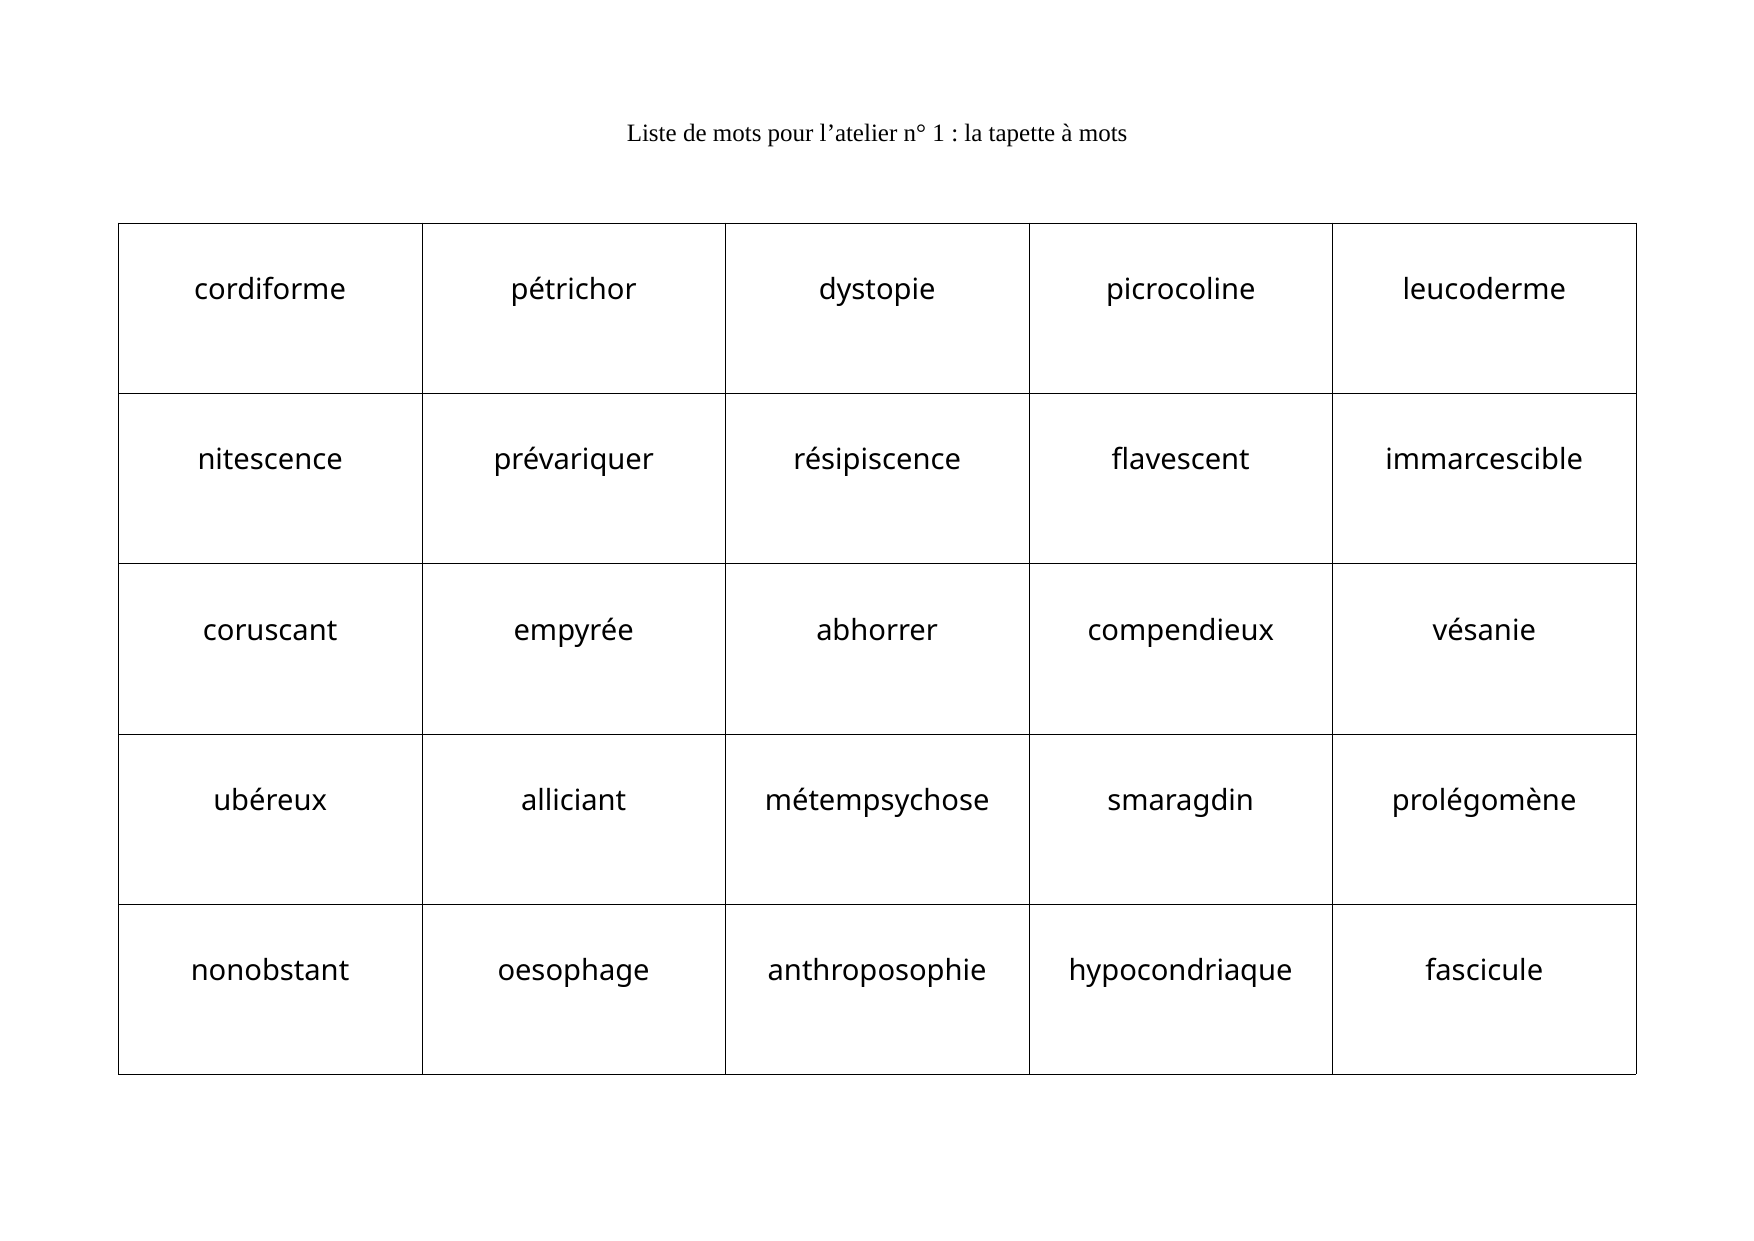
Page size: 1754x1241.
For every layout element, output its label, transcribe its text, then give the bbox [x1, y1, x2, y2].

table_cell compendieux [1030, 564, 1332, 733]
table_cell immarcescible [1333, 394, 1636, 563]
table_cell alliciant [423, 735, 725, 904]
table_cell coruscant [119, 564, 422, 733]
table_cell smaragdin [1030, 735, 1332, 904]
table_cell prolégomène [1333, 735, 1636, 904]
table_cell vésanie [1333, 564, 1636, 733]
table_cell nonobstant [119, 905, 422, 1074]
table_cell métempsychose [726, 735, 1029, 904]
table_cell anthroposophie [726, 905, 1029, 1074]
table_header picrocoline [1030, 224, 1332, 393]
table_cell hypocondriaque [1030, 905, 1332, 1074]
table_cell oesophage [423, 905, 725, 1074]
table_cell ubéreux [119, 735, 422, 904]
table_cell prévariquer [423, 394, 725, 563]
table_cell fascicule [1333, 905, 1636, 1074]
table_cell empyrée [423, 564, 725, 733]
table_header cordiforme [119, 224, 422, 393]
table_cell résipiscence [726, 394, 1029, 563]
table_cell abhorrer [726, 564, 1029, 733]
text Liste de mots pour l’atelier n° 1 : la tapette à mots [118, 118, 1636, 147]
table_cell nitescence [119, 394, 422, 563]
table_header leucoderme [1333, 224, 1636, 393]
table_cell flavescent [1030, 394, 1332, 563]
table_header pétrichor [423, 224, 725, 393]
table_header dystopie [726, 224, 1029, 393]
